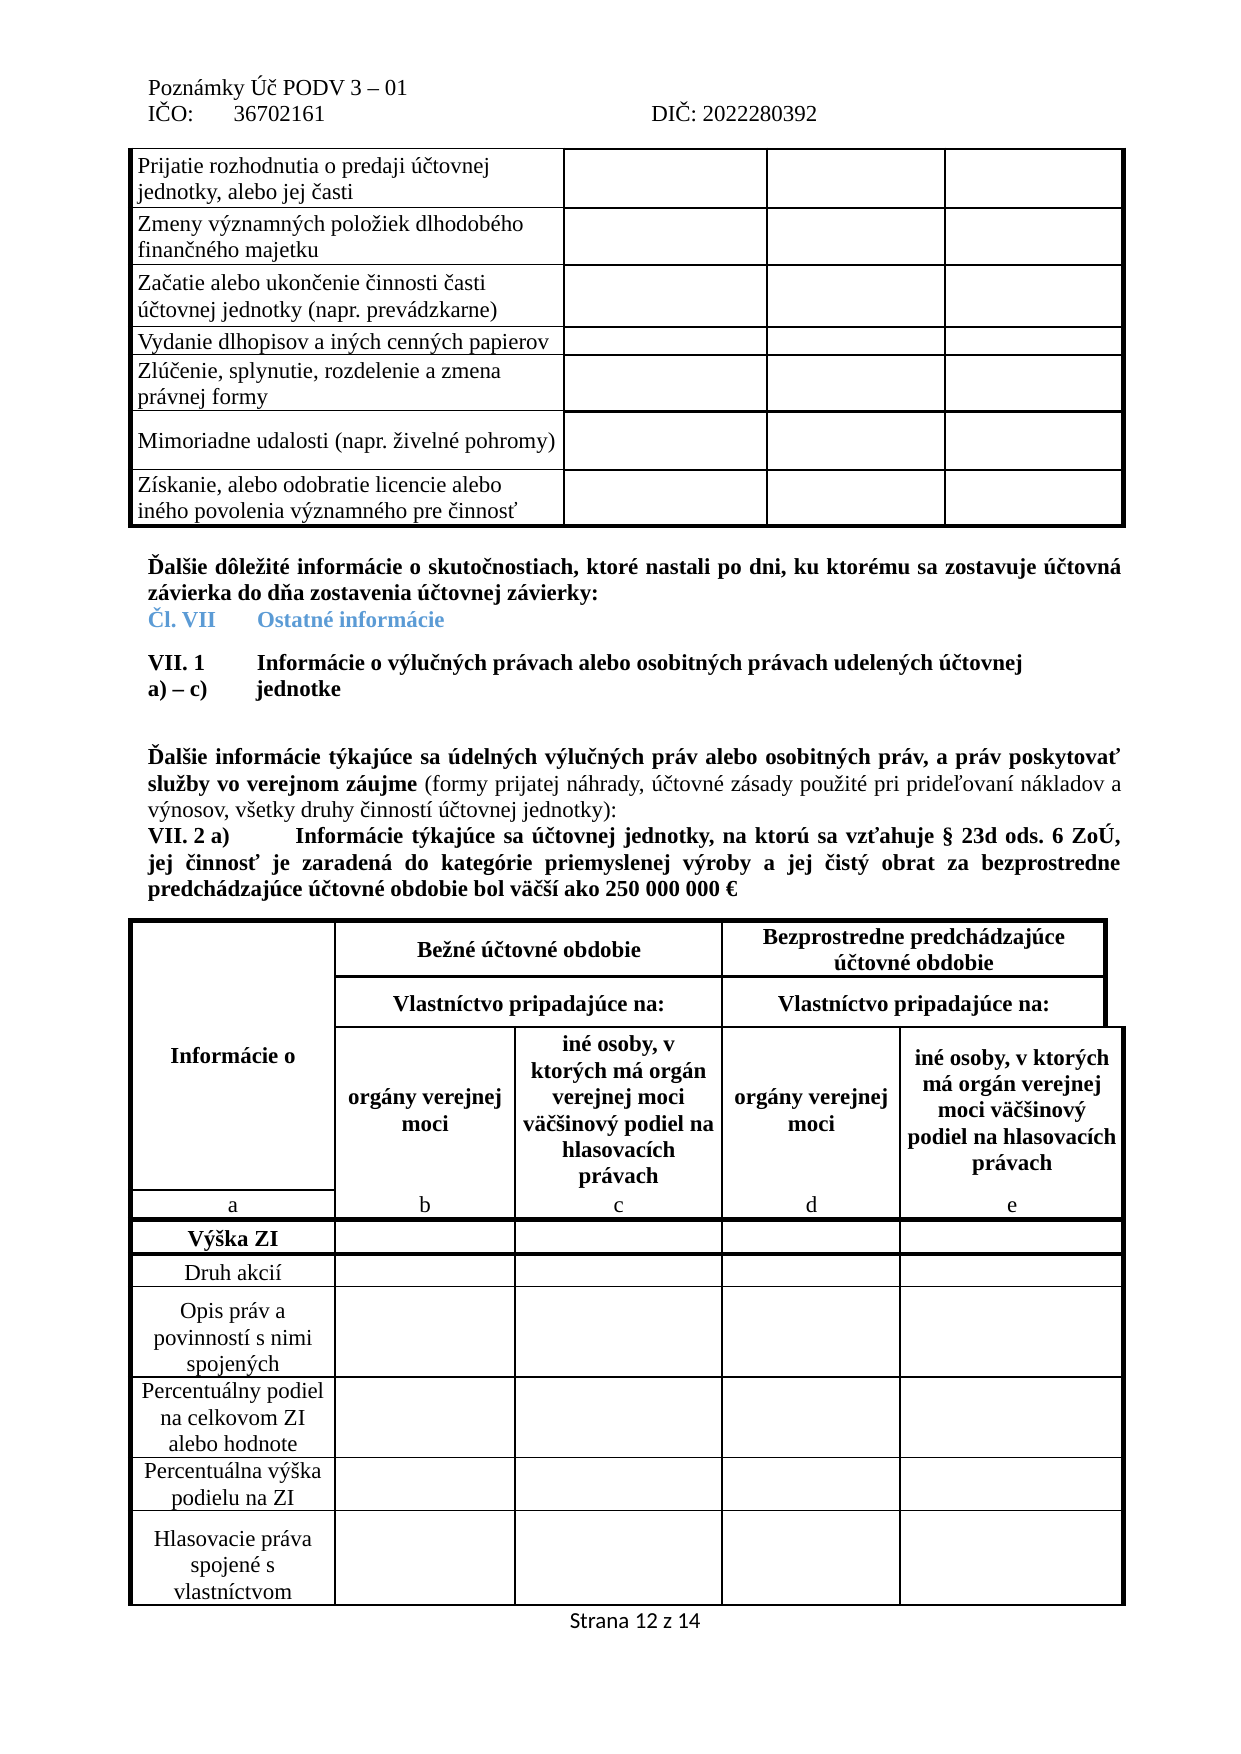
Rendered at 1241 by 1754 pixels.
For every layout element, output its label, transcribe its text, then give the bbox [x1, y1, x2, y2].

table_header Informácie o [133, 923, 334, 1189]
table_cell iné osoby, v ktorých má orgán verejnej moci väčšinový podiel na hlasovacích právach [901, 1028, 1121, 1189]
table_cell Získanie, alebo odobratie licencie alebo iného povolenia významného pre činnosť [133, 470, 563, 523]
table_cell [565, 150, 766, 207]
table_cell [336, 1287, 514, 1376]
table_cell Mimoriadne udalosti (napr. živelné pohromy) [133, 411, 563, 469]
text a) – c) jednotke [148, 675, 1122, 702]
table_cell Hlasovacie práva spojené s vlastníctvom [133, 1511, 334, 1604]
table_cell [565, 471, 766, 523]
table_cell [901, 1222, 1121, 1251]
table_cell [901, 1511, 1121, 1604]
table_header [1108, 918, 1113, 975]
table_cell Vlastníctvo pripadajúce na: [723, 978, 1103, 1026]
table_header [1113, 918, 1123, 975]
table_cell Zmeny významných položiek dlhodobého finančného majetku [133, 208, 563, 263]
table_cell [516, 1222, 721, 1251]
table_cell [336, 1256, 514, 1286]
table_cell Prijatie rozhodnutia o predaji účtovnej jednotky, alebo jej časti [133, 149, 563, 207]
table_header Bežné účtovné obdobie [336, 923, 721, 975]
table_cell [565, 266, 766, 326]
table_cell Druh akcií [133, 1256, 334, 1286]
table_cell [901, 1256, 1121, 1286]
table_cell [336, 1222, 514, 1251]
table_cell Výška ZI [133, 1222, 334, 1251]
table_cell [1108, 975, 1113, 1026]
table_cell [336, 1458, 514, 1510]
table_cell Percentuálna výška podielu na ZI [133, 1458, 334, 1510]
table_cell [723, 1287, 899, 1376]
table_cell Vydanie dlhopisov a iných cenných papierov [133, 327, 563, 354]
table_cell [946, 150, 1121, 207]
table_cell [516, 1378, 721, 1457]
table_cell [768, 356, 944, 410]
table_cell [768, 209, 944, 263]
table_cell iné osoby, v ktorých má orgán verejnej moci väčšinový podiel na hlasovacích právach [516, 1028, 721, 1189]
table_cell [768, 471, 944, 523]
table_cell [516, 1458, 721, 1510]
table_cell Zlúčenie, splynutie, rozdelenie a zmena právnej formy [133, 355, 563, 410]
text VII. 2 a) Informácie týkajúce sa účtovnej jednotky, na ktorú sa vzťahuje § 23d ods. 6 ZoÚ, jej činnosť je zaradená do kategórie priemyslenej výroby a jej čistý obrat za bezprostredne predchádzajúce účtovné obdobie bol väčší ako 250 000 000 € [148, 822, 1122, 901]
table_cell [723, 1458, 899, 1510]
table_cell Opis práv a povinností s nimi spojených [133, 1287, 334, 1376]
table_cell [723, 1222, 899, 1251]
table_cell [768, 328, 944, 354]
table_cell [516, 1256, 721, 1286]
table_cell [946, 356, 1121, 410]
table_cell [723, 1378, 899, 1457]
table_cell [565, 356, 766, 410]
table_cell orgány verejnej moci [723, 1028, 899, 1189]
table_cell [336, 1378, 514, 1457]
table_cell [565, 328, 766, 354]
table_cell d [723, 1189, 899, 1217]
table_cell Vlastníctvo pripadajúce na: [336, 978, 721, 1026]
table_cell [901, 1378, 1121, 1457]
table_cell a [133, 1191, 334, 1217]
table_cell [901, 1287, 1121, 1376]
text VII. 1 Informácie o výlučných právach alebo osobitných právach udelených účtovnej [148, 649, 1122, 675]
table_cell [1113, 975, 1123, 1026]
table_cell Začatie alebo ukončenie činnosti časti účtovnej jednotky (napr. prevádzkarne) [133, 265, 563, 326]
text Ďalšie informácie týkajúce sa údelných výlučných práv alebo osobitných práv, a práv poskytovať služby vo verejnom záujme (formy prijatej náhrady, účtovné zásady použité pri prideľovaní nákladov a výnosov, všetky druhy činností účtovnej jednotky): [148, 743, 1122, 822]
table_cell c [516, 1189, 721, 1217]
table_cell [516, 1511, 721, 1604]
text Ďalšie dôležité informácie o skutočnostiach, ktoré nastali po dni, ku ktorému sa zostavuje účtovná závierka do dňa zostavenia účtovnej závierky: [148, 553, 1122, 606]
table_cell e [901, 1189, 1121, 1217]
table_cell [768, 413, 944, 469]
table_cell [946, 266, 1121, 326]
table_cell [901, 1458, 1121, 1510]
table_cell [946, 209, 1121, 263]
text Čl. VII Ostatné informácie [148, 606, 1122, 632]
table_cell [946, 471, 1121, 523]
table_cell [946, 328, 1121, 354]
table_cell [723, 1511, 899, 1604]
table_cell orgány verejnej moci [336, 1028, 514, 1189]
table_cell [768, 266, 944, 326]
table_cell b [336, 1189, 514, 1217]
table_cell [336, 1511, 514, 1604]
table_header Bezprostredne predchádzajúce účtovné obdobie [723, 923, 1103, 975]
table_cell [946, 413, 1121, 469]
table_cell [723, 1256, 899, 1286]
table_cell [565, 413, 766, 469]
table_cell [565, 209, 766, 263]
table_cell Percentuálny podiel na celkovom ZI alebo hodnote [133, 1378, 334, 1457]
table_cell [516, 1287, 721, 1376]
table_cell [768, 150, 944, 207]
